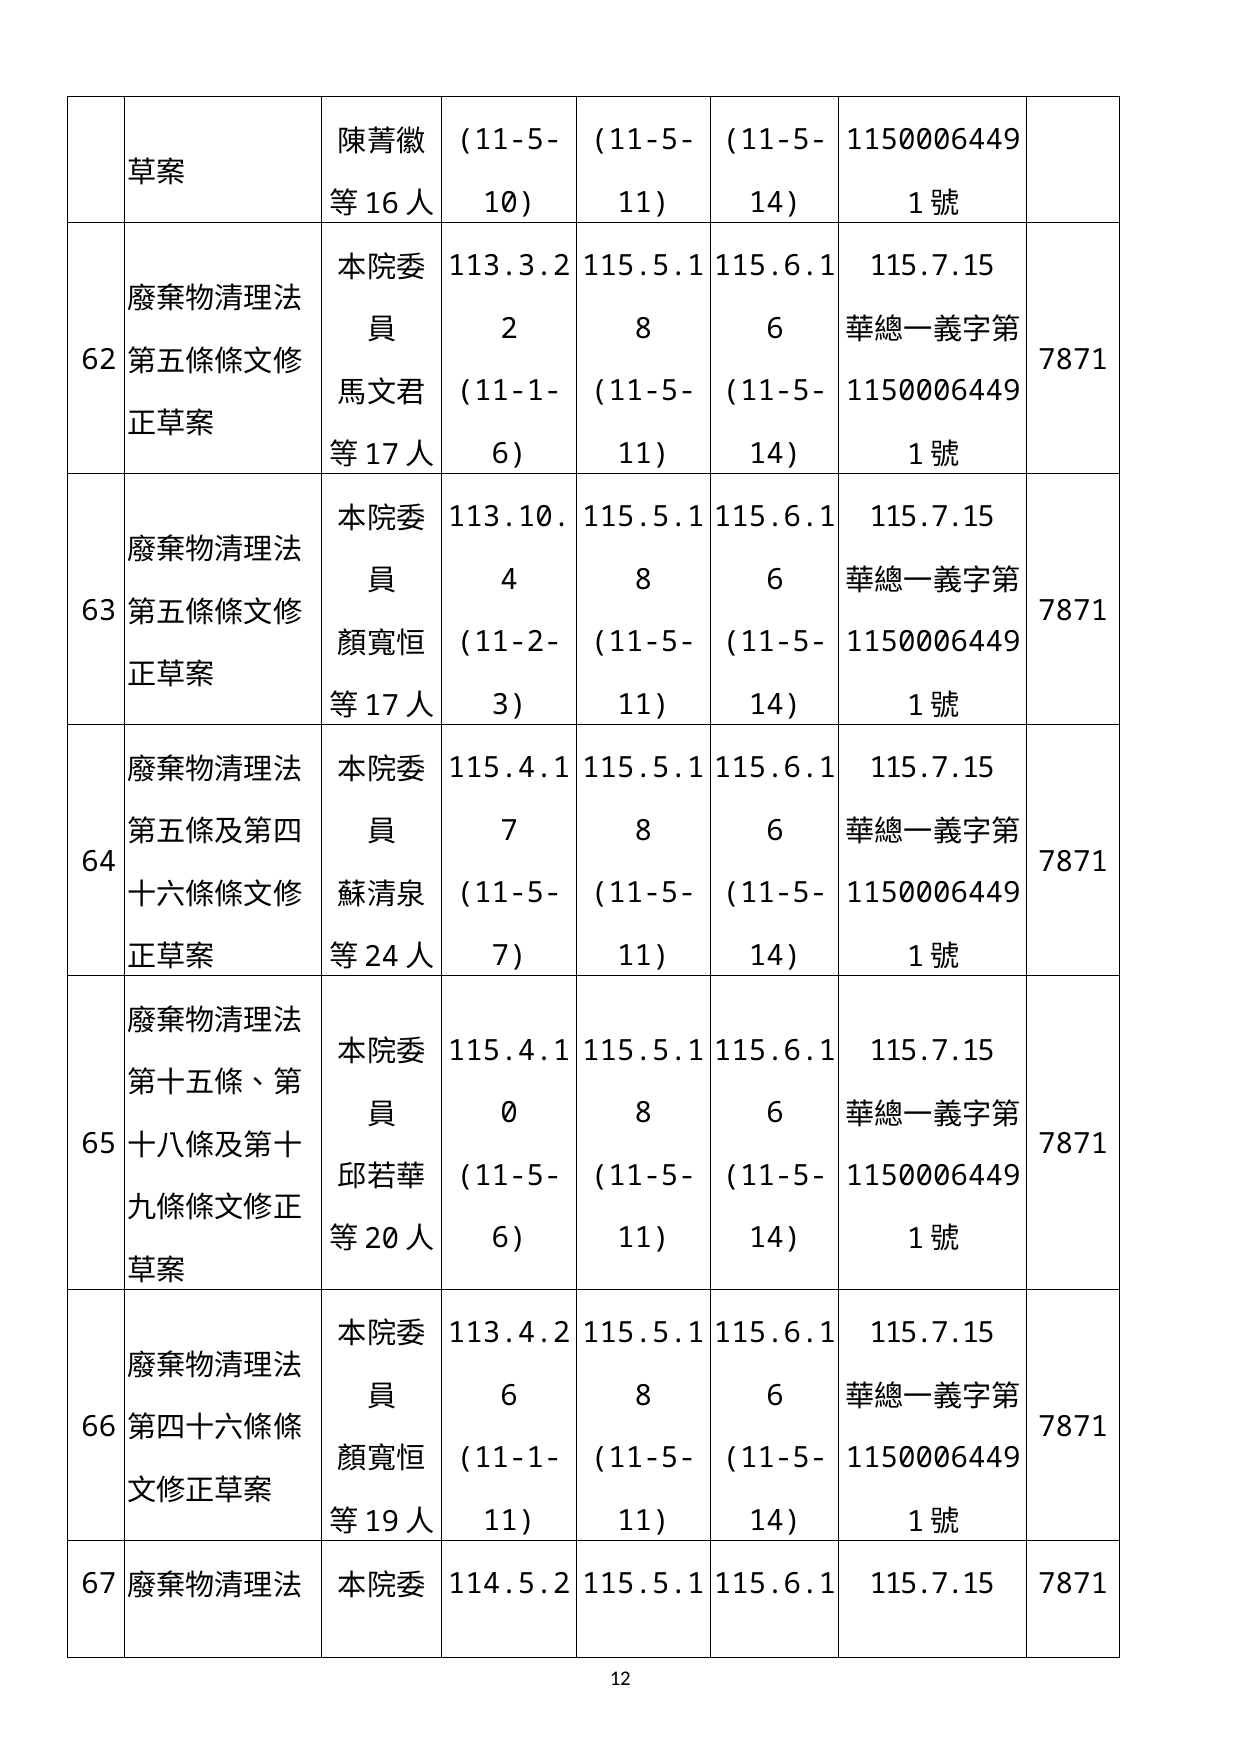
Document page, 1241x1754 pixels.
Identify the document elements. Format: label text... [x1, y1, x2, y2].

table_cell 7871 [1027, 223, 1119, 473]
table_cell [68, 1541, 124, 1657]
table_cell 115.5.18 (11-5-11) [577, 725, 710, 975]
table_cell 115.7.15 華總一義字第 11500064491號 [839, 1290, 1026, 1539]
table_cell 本院委員 馬文君等17人 [322, 223, 441, 473]
table_cell (11-5-11) [577, 97, 710, 222]
table_cell 113.10.4 (11-2-3) [442, 474, 576, 724]
table_cell 廢棄物清理法第五條條文修正草案 [125, 474, 321, 724]
table_cell 115.7.15 華總一義字第 11500064491號 [839, 976, 1026, 1288]
table_cell 115.6.1 [711, 1541, 838, 1657]
table_cell [68, 474, 124, 724]
table_cell (11-5-10) [442, 97, 576, 222]
table_cell 115.6.16 (11-5-14) [711, 725, 838, 975]
table_cell 7871 [1027, 474, 1119, 724]
table_cell 115.6.16 (11-5-14) [711, 1290, 838, 1539]
table_cell 115.5.18 (11-5-11) [577, 474, 710, 724]
table_cell [68, 976, 124, 1288]
table_cell 115.4.17 (11-5-7) [442, 725, 576, 975]
table_cell 本院委員 邱若華等20人 [322, 976, 441, 1288]
table_cell 7871 [1027, 1541, 1119, 1657]
table_cell [68, 725, 124, 975]
table_cell 本院委員 顏寬恒等17人 [322, 474, 441, 724]
table_cell 廢棄物清理法第五條及第四十六條條文修正草案 [125, 725, 321, 975]
table_cell [68, 1290, 124, 1539]
table_cell 陳菁徽等16人 [322, 97, 441, 222]
table_cell 115.7.15 華總一義字第 11500064491號 [839, 474, 1026, 724]
table_cell 113.3.22 (11-1-6) [442, 223, 576, 473]
table_cell 7871 [1027, 976, 1119, 1288]
table_cell [68, 223, 124, 473]
table_cell 本院委 [322, 1541, 441, 1657]
table_cell 115.5.18 (11-5-11) [577, 976, 710, 1288]
table_cell [1027, 97, 1119, 222]
table_cell 廢棄物清理法第十五條、第十八條及第十九條條文修正草案 [125, 976, 321, 1288]
table_cell 115.7.15 [839, 1541, 1026, 1657]
table_cell 115.7.15 華總一義字第 11500064491號 [839, 725, 1026, 975]
table_cell 本院委員 蘇清泉等24人 [322, 725, 441, 975]
table_cell 草案 [125, 97, 321, 222]
table_cell 7871 [1027, 725, 1119, 975]
table_cell 115.7.15 華總一義字第 11500064491號 [839, 223, 1026, 473]
table_cell (11-5-14) [711, 97, 838, 222]
table_cell 7871 [1027, 1290, 1119, 1539]
table_cell 115.6.16 (11-5-14) [711, 223, 838, 473]
table_cell 115.6.16 (11-5-14) [711, 976, 838, 1288]
table_cell 114.5.2 [442, 1541, 576, 1657]
table_cell 本院委員 顏寬恒等19人 [322, 1290, 441, 1539]
table_cell 廢棄物清理法第五條條文修正草案 [125, 223, 321, 473]
table_cell 115.5.1 [577, 1541, 710, 1657]
table_cell 115.5.18 (11-5-11) [577, 223, 710, 473]
table_cell 113.4.26 (11-1-11) [442, 1290, 576, 1539]
table_cell [68, 97, 124, 222]
table_cell 115.6.16 (11-5-14) [711, 474, 838, 724]
table_cell 115.4.10 (11-5-6) [442, 976, 576, 1288]
table_cell 11500064491號 [839, 97, 1026, 222]
table_cell 廢棄物清理法 [125, 1541, 321, 1657]
table_cell 廢棄物清理法第四十六條條文修正草案 [125, 1290, 321, 1539]
table_cell 115.5.18 (11-5-11) [577, 1290, 710, 1539]
